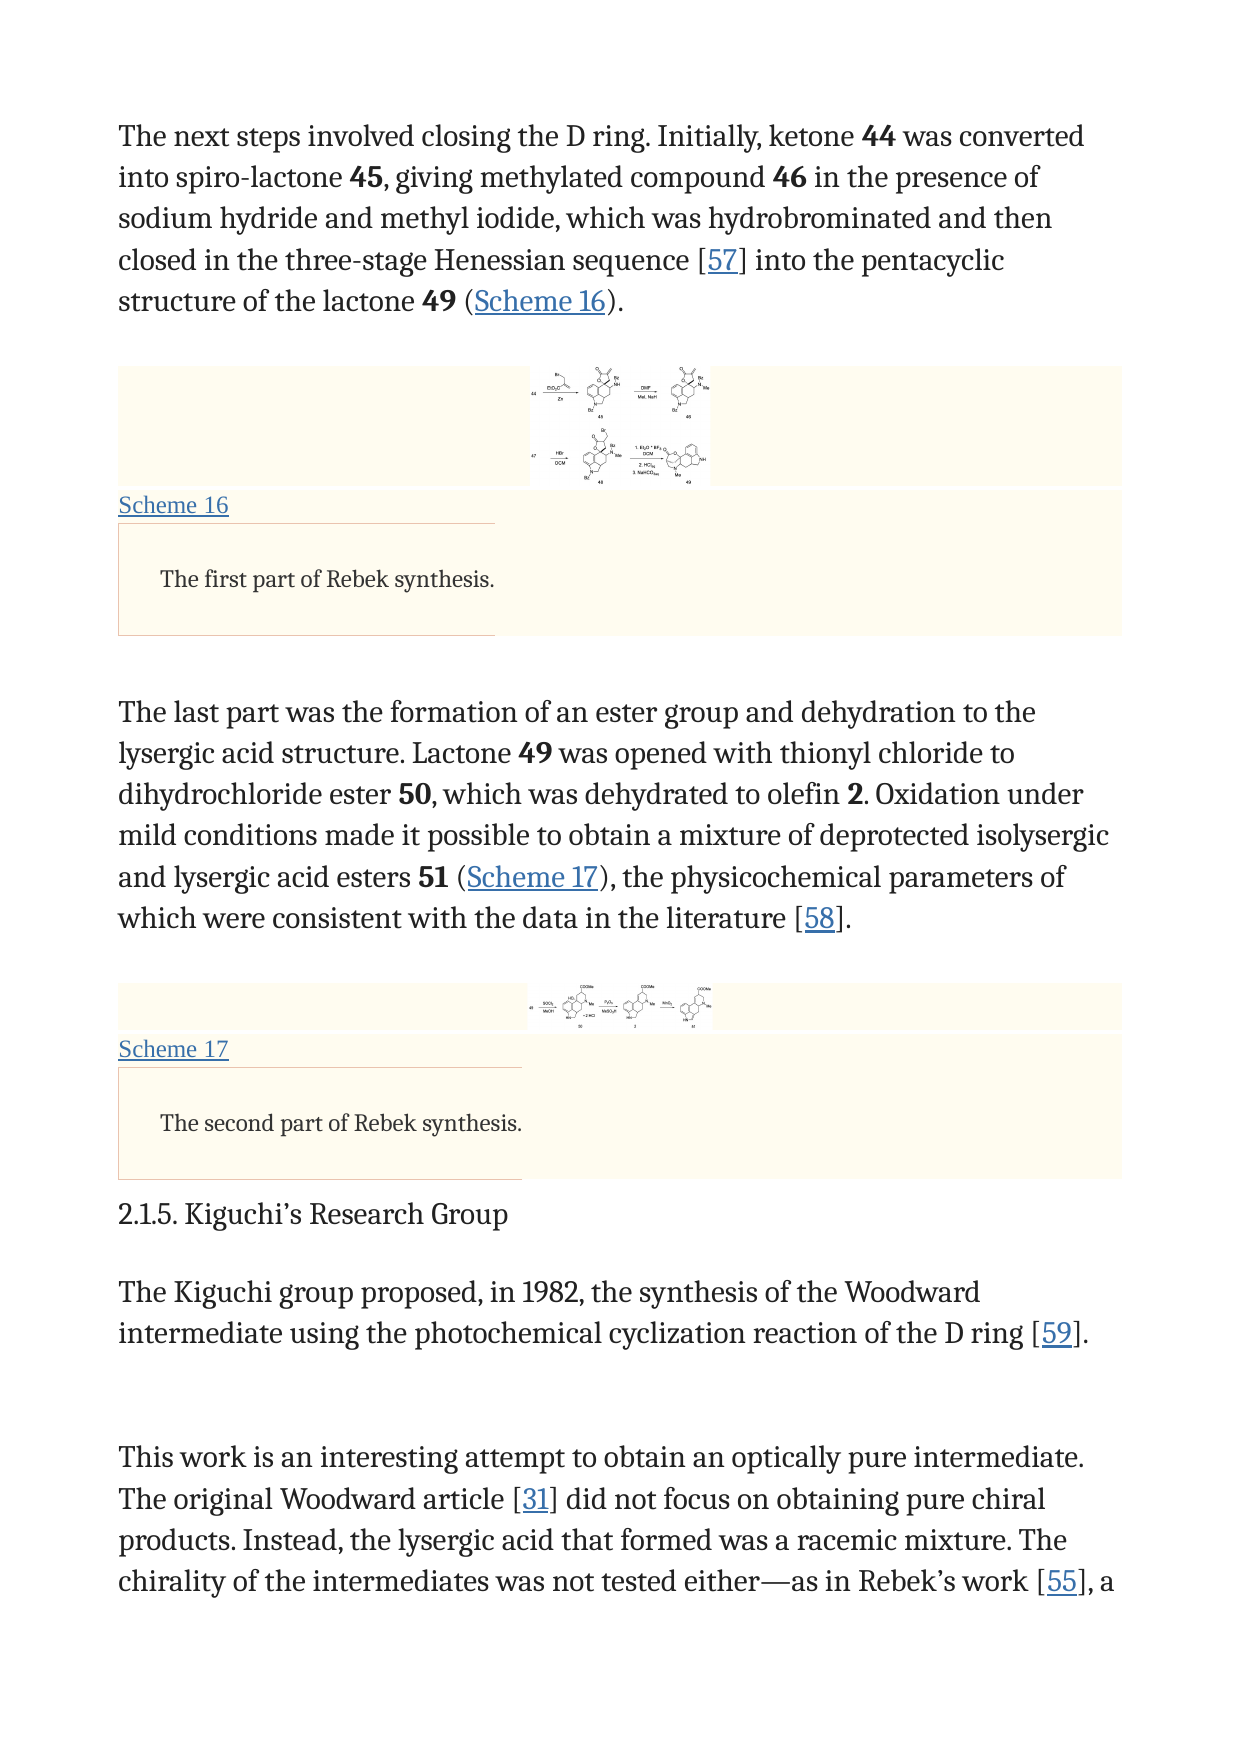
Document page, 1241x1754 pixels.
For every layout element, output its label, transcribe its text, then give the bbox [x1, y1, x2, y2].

text Scheme 16 [118, 490, 1122, 519]
text The Kiguchi group proposed, in 1982, the synthesis of the Woodward intermediate using the photochemical cyclization reaction of the D ring [59]. [118, 1274, 1122, 1351]
text The next steps involved closing the D ring. Initially, ketone 44 was converted into spiro-lactone 45, giving methylated compound 46 in the presence of sodium hydride and methyl iodide, which was hydrobrominated and then closed in the three-stage Henessian sequence [57] into the pentacyclic structure of the lactone 49 (Scheme 16). [118, 118, 1122, 319]
subtitle 2.1.5. Kiguchi’s Research Group [118, 1196, 1122, 1232]
text Scheme 17 [118, 1034, 1122, 1063]
picture [527, 983, 713, 1030]
text The first part of Rebek synthesis. [119, 523, 1122, 636]
text The second part of Rebek synthesis. [119, 1067, 1122, 1179]
picture [529, 366, 711, 486]
text This work is an interesting attempt to obtain an optically pure intermediate. The original Woodward article [31] did not focus on obtaining pure chiral products. Instead, the lysergic acid that formed was a racemic mixture. The chirality of the intermediates was not tested either—as in Rebek’s work [55], a [118, 1440, 1122, 1599]
text The last part was the formation of an ester group and dehydration to the lysergic acid structure. Lactone 49 was opened with thionyl chloride to dihydrochloride ester 50, which was dehydrated to olefin 2. Oxidation under mild conditions made it possible to obtain a mixture of deprotected isolysergic and lysergic acid esters 51 (Scheme 17), the physicochemical parameters of which were consistent with the data in the literature [58]. [118, 694, 1122, 936]
